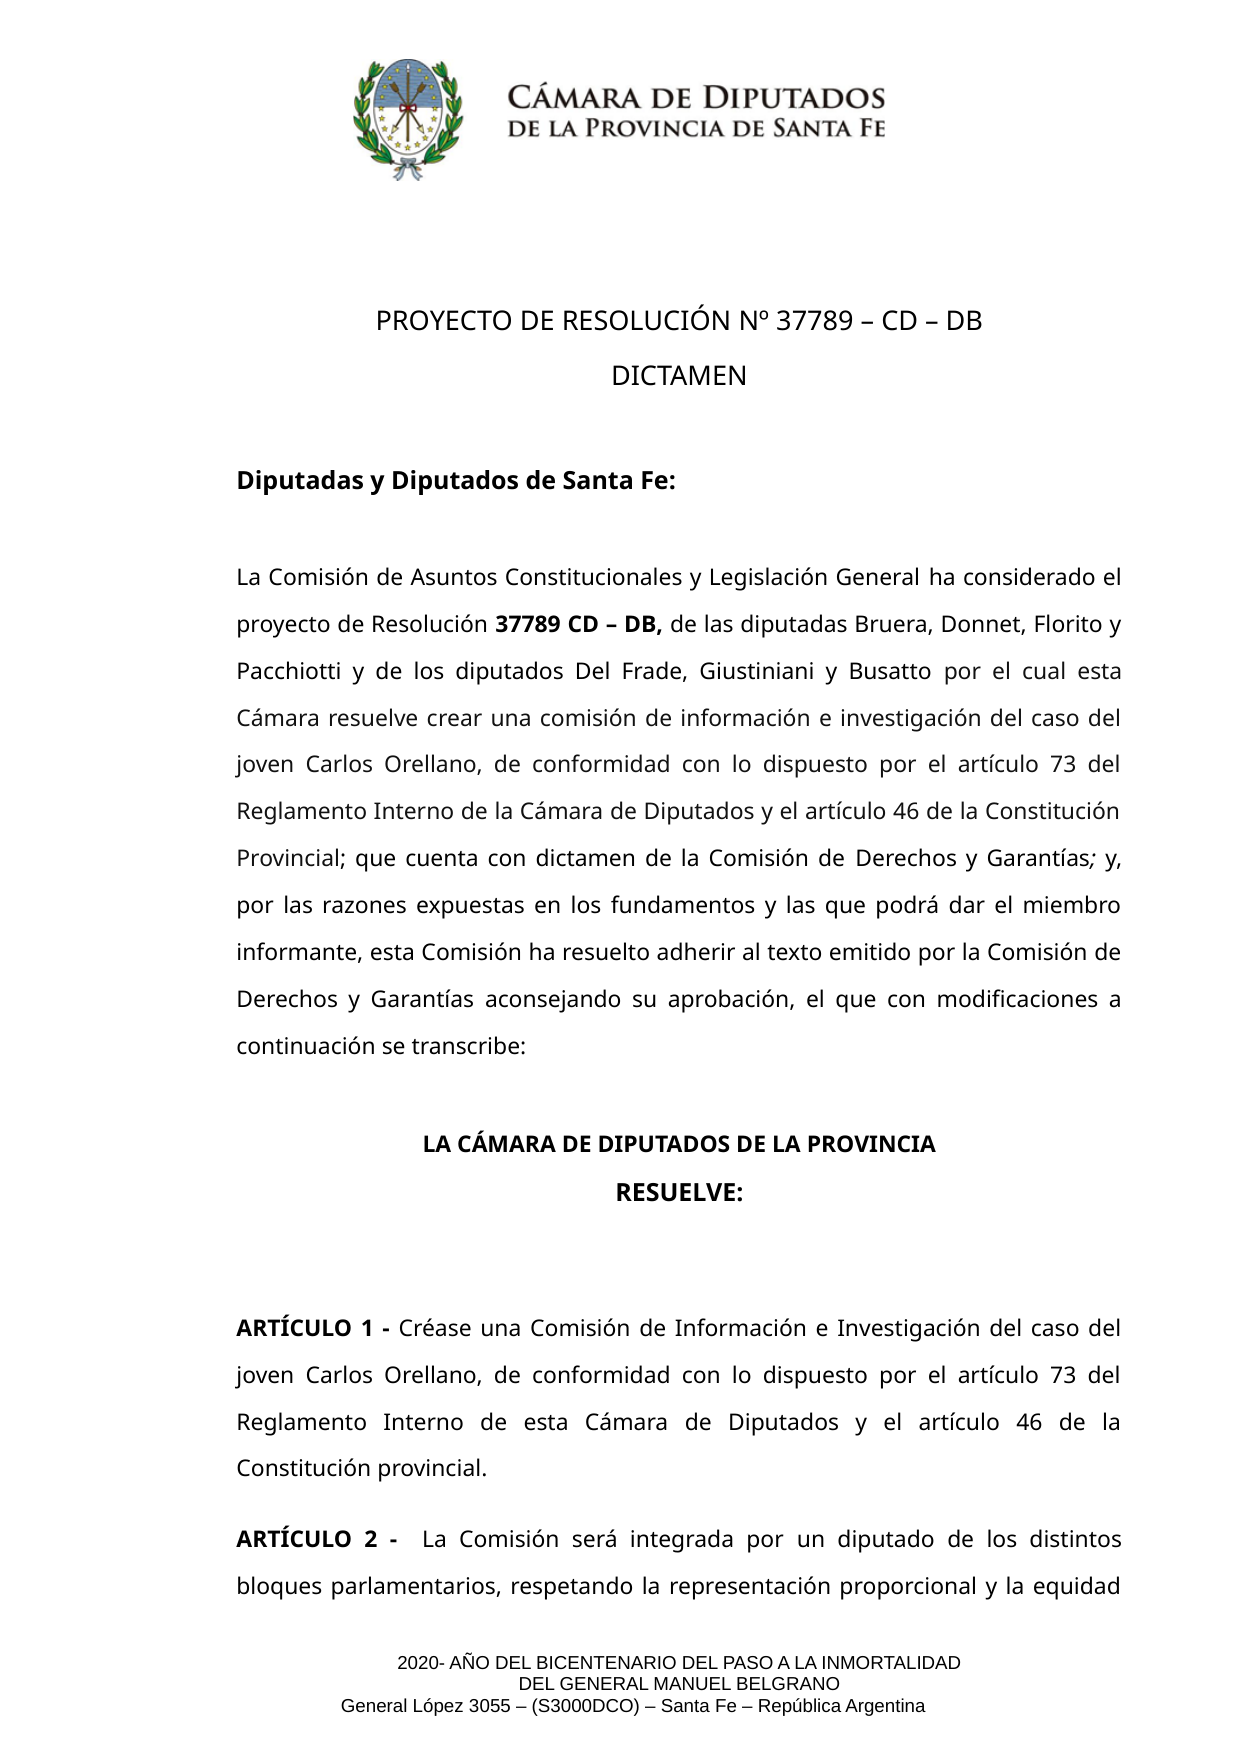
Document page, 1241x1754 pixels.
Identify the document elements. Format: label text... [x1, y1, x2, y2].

text ARTÍCULO 2 - La Comisión será integrada por un diputado de los distintos bloques parlamentarios, respetando la representación proporcional y la equidad [236, 1523, 1122, 1601]
text ARTÍCULO 1 - Créase una Comisión de Información e Investigación del caso del joven Carlos Orellano, de conformidad con lo dispuesto por el artículo 73 del Reglamento Interno de esta Cámara de Diputados y el artículo 46 de la Constitución provincial. [236, 1312, 1122, 1483]
text LA CÁMARA DE DIPUTADOS DE LA PROVINCIA [236, 1127, 1122, 1159]
text Diputadas y Diputados de Santa Fe: [236, 463, 1122, 497]
text La Comisión de Asuntos Constitucionales y Legislación General ha considerado el proyecto de Resolución 37789 CD – DB, de las diputadas Bruera, Donnet, Florito y Pacchiotti y de los diputados Del Frade, Giustiniani y Busatto por el cual esta Cámara resuelve crear una comisión de información e investigación del caso del joven Carlos Orellano, de conformidad con lo dispuesto por el artículo 73 del Reglamento Interno de la Cámara de Diputados y el artículo 46 de la Constitución Provincial; que cuenta con dictamen de la Comisión de Derechos y Garantías; y, por las razones expuestas en los fundamentos y las que podrá dar el miembro informante, esta Comisión ha resuelto adherir al texto emitido por la Comisión de Derechos y Garantías aconsejando su aprobación, el que con modificaciones a continuación se transcribe: [236, 561, 1122, 1061]
text PROYECTO DE RESOLUCIÓN Nº 37789 – CD – DB [236, 301, 1122, 338]
text RESUELVE: [236, 1174, 1122, 1208]
text DICTAMEN [236, 357, 1122, 393]
